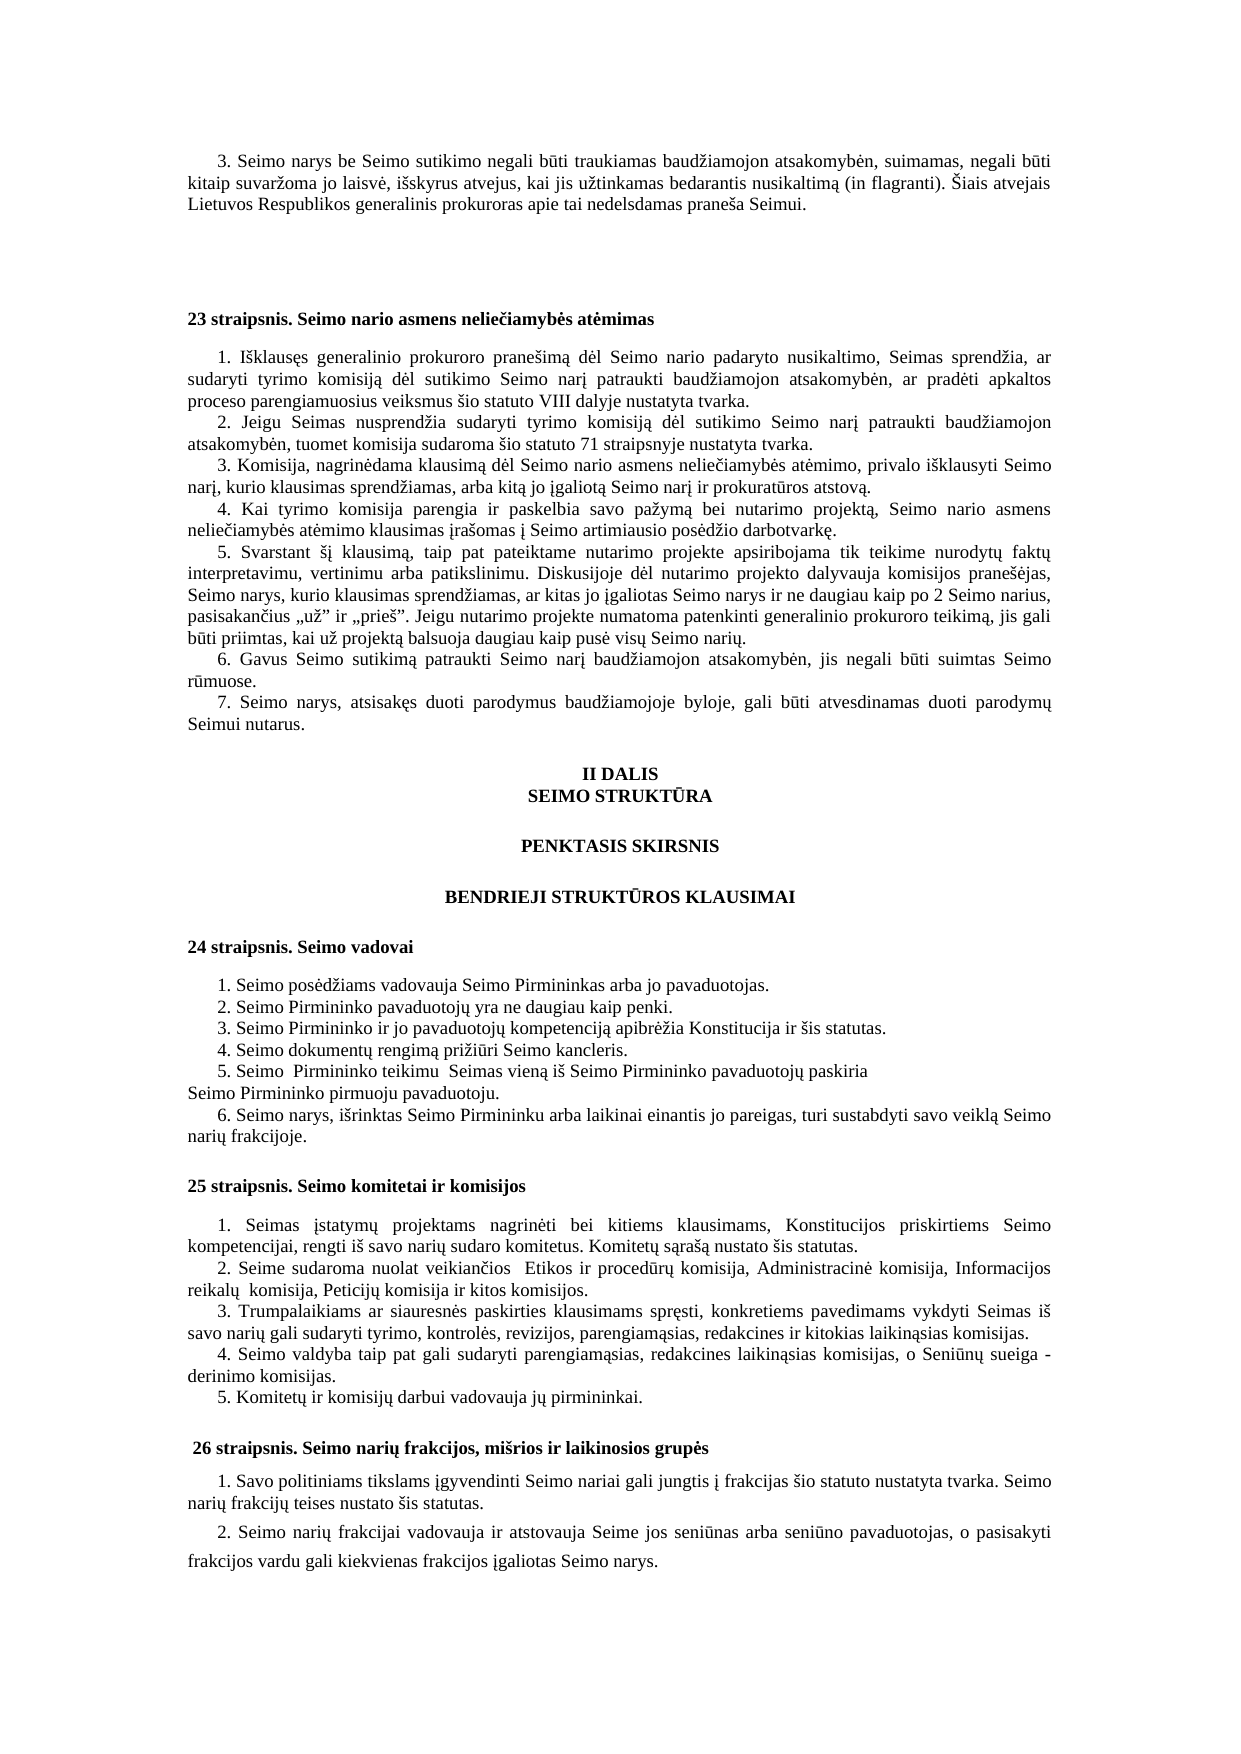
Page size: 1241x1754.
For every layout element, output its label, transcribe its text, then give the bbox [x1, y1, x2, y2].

text 4. Seimo valdyba taip pat gali sudaryti parengiamąsias, redakcines laikinąsias komisijas, o Seniūnų sueiga - derinimo komisijas. [187, 1343, 1053, 1386]
text 2. Seime sudaroma nuolat veikiančios Etikos ir procedūrų komisija, Administracinė komisija, Informacijos reikalų komisija, Peticijų komisija ir kitos komisijos. [187, 1257, 1053, 1300]
text SEIMO STRUKTŪRA [187, 785, 1053, 806]
text 4. Seimo dokumentų rengimą prižiūri Seimo kancleris. [187, 1039, 1053, 1060]
text II DALIS [187, 763, 1053, 785]
text 2. Jeigu Seimas nusprendžia sudaryti tyrimo komisiją dėl sutikimo Seimo narį patraukti baudžiamojon atsakomybėn, tuomet komisija sudaroma šio statuto 71 straipsnyje nustatyta tvarka. [187, 411, 1053, 454]
text 1. Išklausęs generalinio prokuroro pranešimą dėl Seimo nario padaryto nusikaltimo, Seimas sprendžia, ar sudaryti tyrimo komisiją dėl sutikimo Seimo narį patraukti baudžiamojon atsakomybėn, ar pradėti apkaltos proceso parengiamuosius veiksmus šio statuto VIII dalyje nustatyta tvarka. [187, 346, 1053, 411]
text 24 straipsnis. Seimo vadovai [187, 936, 1053, 957]
text 1. Seimo posėdžiams vadovauja Seimo Pirmininkas arba jo pavaduotojas. [187, 974, 1053, 996]
text 23 straipsnis. Seimo nario asmens neliečiamybės atėmimas [187, 308, 1053, 330]
text 5. Seimo Pirmininko teikimu Seimas vieną iš Seimo Pirmininko pavaduotojų paskiria [187, 1060, 1053, 1082]
text PENKTASIS SKIRSNIS [187, 835, 1053, 857]
text 3. Seimo Pirmininko ir jo pavaduotojų kompetenciją apibrėžia Konstitucija ir šis statutas. [187, 1017, 1053, 1039]
text 5. Svarstant šį klausimą, taip pat pateiktame nutarimo projekte apsiribojama tik teikime nurodytų faktų interpretavimu, vertinimu arba patikslinimu. Diskusijoje dėl nutarimo projekto dalyvauja komisijos pranešėjas, Seimo narys, kurio klausimas sprendžiamas, ar kitas jo įgaliotas Seimo narys ir ne daugiau kaip po 2 Seimo narius, pasisakančius „už” ir „prieš”. Jeigu nutarimo projekte numatoma patenkinti generalinio prokuroro teikimą, jis gali būti priimtas, kai už projektą balsuoja daugiau kaip pusė visų Seimo narių. [187, 541, 1053, 648]
text 2. Seimo Pirmininko pavaduotojų yra ne daugiau kaip penki. [187, 996, 1053, 1017]
text 1. Savo politiniams tikslams įgyvendinti Seimo nariai gali jungtis į frakcijas šio statuto nustatyta tvarka. Seimo narių frakcijų teises nustato šis statutas. [187, 1470, 1053, 1513]
text 26 straipsnis. Seimo narių frakcijos, mišrios ir laikinosios grupės [187, 1437, 1053, 1458]
text 6. Seimo narys, išrinktas Seimo Pirmininku arba laikinai einantis jo pareigas, turi sustabdyti savo veiklą Seimo narių frakcijoje. [187, 1103, 1053, 1147]
text 6. Gavus Seimo sutikimą patraukti Seimo narį baudžiamojon atsakomybėn, jis negali būti suimtas Seimo rūmuose. [187, 648, 1053, 691]
text BENDRIEJI STRUKTŪROS KLAUSIMAI [187, 886, 1053, 907]
text 3. Seimo narys be Seimo sutikimo negali būti traukiamas baudžiamojon atsakomybėn, suimamas, negali būti kitaip suvaržoma jo laisvė, išskyrus atvejus, kai jis užtinkamas bedarantis nusikaltimą (in flagranti). Šiais atvejais Lietuvos Respublikos generalinis prokuroras apie tai nedelsdamas praneša Seimui. [187, 150, 1053, 215]
text 2. Seimo narių frakcijai vadovauja ir atstovauja Seime jos seniūnas arba seniūno pavaduotojas, o pasisakyti frakcijos vardu gali kiekvienas frakcijos įgaliotas Seimo narys. [187, 1513, 1053, 1572]
text 3. Komisija, nagrinėdama klausimą dėl Seimo nario asmens neliečiamybės atėmimo, privalo išklausyti Seimo narį, kurio klausimas sprendžiamas, arba kitą jo įgaliotą Seimo narį ir prokuratūros atstovą. [187, 454, 1053, 497]
text 5. Komitetų ir komisijų darbui vadovauja jų pirmininkai. [187, 1386, 1053, 1408]
text Seimo Pirmininko pirmuoju pavaduotoju. [187, 1082, 1053, 1103]
text 4. Kai tyrimo komisija parengia ir paskelbia savo pažymą bei nutarimo projektą, Seimo nario asmens neliečiamybės atėmimo klausimas įrašomas į Seimo artimiausio posėdžio darbotvarkę. [187, 497, 1053, 541]
text 25 straipsnis. Seimo komitetai ir komisijos [187, 1175, 1053, 1197]
text 3. Trumpalaikiams ar siauresnės paskirties klausimams spręsti, konkretiems pavedimams vykdyti Seimas iš savo narių gali sudaryti tyrimo, kontrolės, revizijos, parengiamąsias, redakcines ir kitokias laikinąsias komisijas. [187, 1300, 1053, 1343]
text 7. Seimo narys, atsisakęs duoti parodymus baudžiamojoje byloje, gali būti atvesdinamas duoti parodymų Seimui nutarus. [187, 691, 1053, 734]
text 1. Seimas įstatymų projektams nagrinėti bei kitiems klausimams, Konstitucijos priskirtiems Seimo kompetencijai, rengti iš savo narių sudaro komitetus. Komitetų sąrašą nustato šis statutas. [187, 1214, 1053, 1257]
